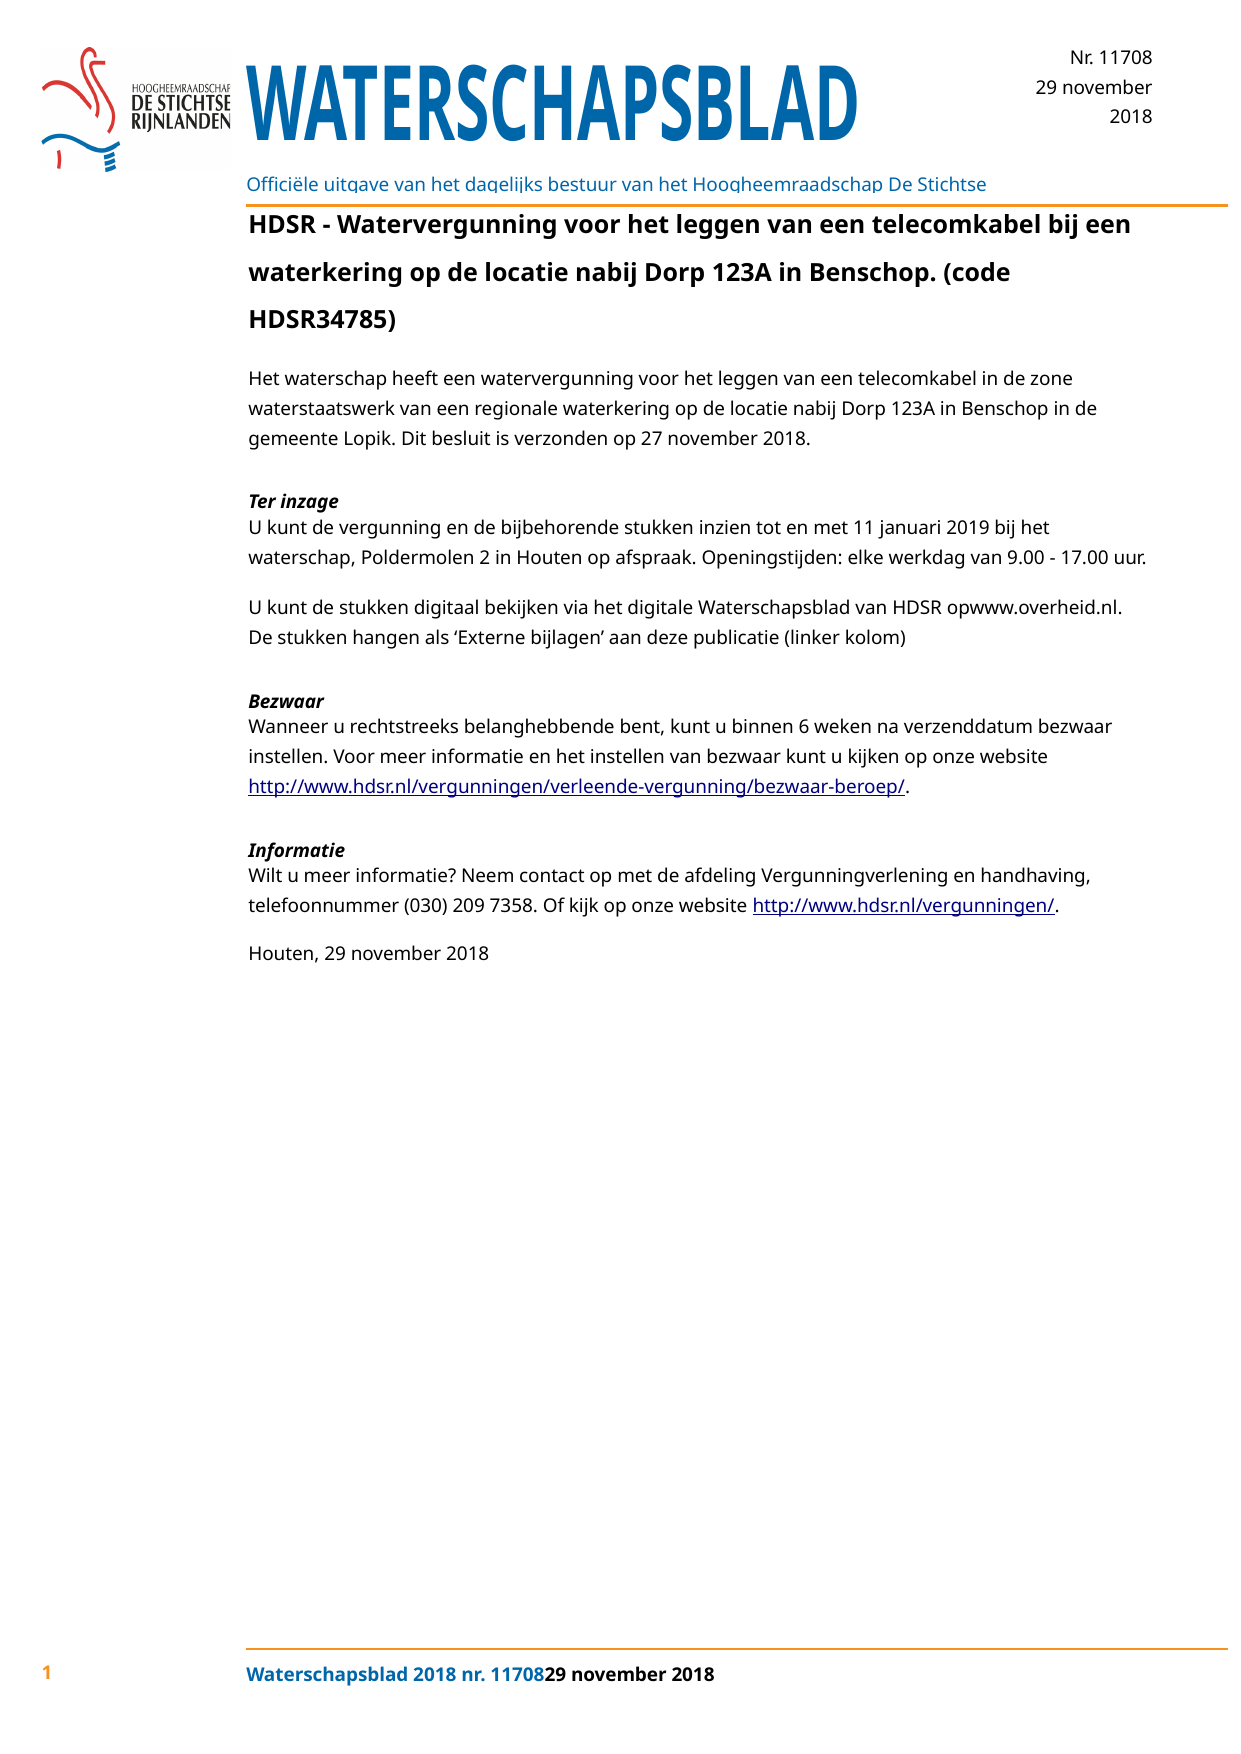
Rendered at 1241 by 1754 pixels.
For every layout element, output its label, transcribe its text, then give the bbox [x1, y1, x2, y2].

text Houten, 29 november 2018 [248, 940, 1152, 966]
text Wanneer u rechtstreeks belanghebbende bent, kunt u binnen 6 weken na verzenddatum bezwaar instellen. Voor meer informatie en het instellen van bezwaar kunt u kijken op onze website http://www.hdsr.nl/vergunningen/verleende-vergunning/bezwaar-beroep/. [248, 714, 1152, 798]
picture [41, 47, 231, 172]
text Wilt u meer informatie? Neem contact op met de afdeling Vergunningverlening en handhaving, telefoonnummer (030) 209 7358. Of kijk op onze website http://www.hdsr.nl/vergunningen/. [248, 862, 1152, 918]
text U kunt de stukken digitaal bekijken via het digitale Waterschapsblad van HDSR opwww.overheid.nl. De stukken hangen als ‘Externe bijlagen’ aan deze publicatie (linker kolom) [248, 594, 1152, 650]
text Het waterschap heeft een watervergunning voor het leggen van een telecomkabel in de zone waterstaatswerk van een regionale waterkering op de locatie nabij Dorp 123A in Benschop in de gemeente Lopik. Dit besluit is verzonden op 27 november 2018. [248, 366, 1152, 450]
text U kunt de vergunning en de bijbehorende stukken inzien tot en met 11 januari 2019 bij het waterschap, Poldermolen 2 in Houten op afspraak. Openingstijden: elke werkdag van 9.00 - 17.00 uur. [248, 514, 1152, 570]
text Informatie [248, 837, 1152, 862]
text HDSR - Watervergunning voor het leggen van een telecomkabel bij een waterkering op de locatie nabij Dorp 123A in Benschop. (code HDSR34785) [248, 207, 1152, 336]
text Bezwaar [248, 688, 1152, 714]
text Ter inzage [248, 489, 1152, 514]
